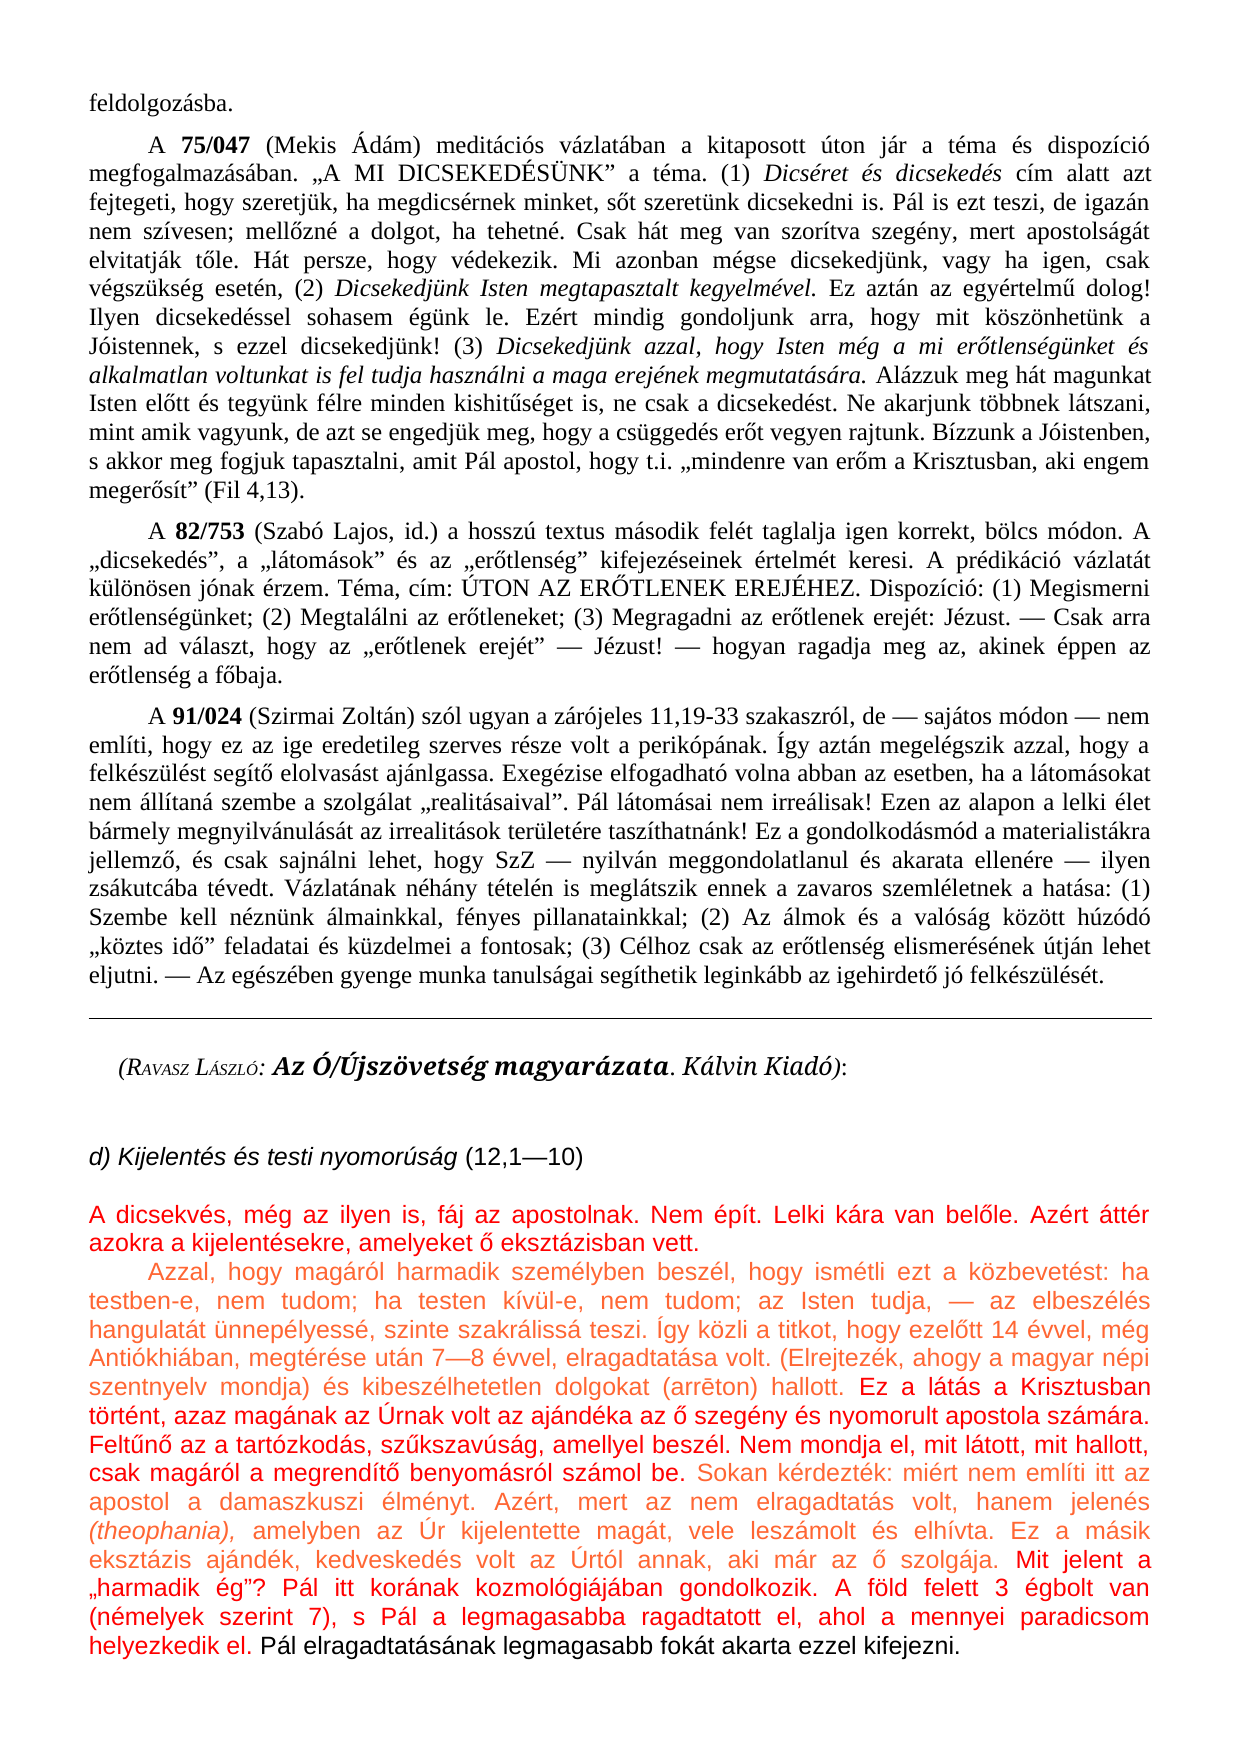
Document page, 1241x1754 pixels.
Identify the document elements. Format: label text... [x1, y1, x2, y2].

text A dicsekvés, még az ilyen is, fáj az apostolnak. Nem épít. Lelki kára van belőle. Azért áttér azokra a kijelentésekre, amelyeket ő eksztázisban vett. [88, 1200, 1152, 1257]
text Azzal, hogy magáról harmadik személyben beszél, hogy ismétli ezt a közbevetést: ha testben‑e, nem tudom; ha testen kívül‑e, nem tudom; az Isten tudja, — az elbeszélés hangulatát ünnepélyessé, szinte szakrálissá teszi. Így közli a titkot, hogy ezelőtt 14 évvel, még Antiókhiában, megtérése után 7—8 évvel, elragadtatása volt. (Elrejtezék, ahogy a magyar népi szentnyelv mondja) és kibeszélhetetlen dolgokat (arrēton) hallott. Ez a látás a Krisztusban történt, azaz magának az Úrnak volt az ajándéka az ő szegény és nyomorult apostola számára. Feltűnő az a tartózkodás, szűkszavúság, amellyel beszél. Nem mondja el, mit látott, mit hallott, csak magáról a megrendítő benyomásról számol be. Sokan kérdezték: miért nem említi itt az apostol a damaszkuszi élményt. Azért, mert az nem elragadtatás volt, hanem jelenés (theophania), amelyben az Úr kijelentette magát, vele leszámolt és elhívta. Ez a másik eksztázis ajándék, kedveskedés volt az Úrtól annak, aki már az ő szolgája. Mit jelent a „harmadik ég”? Pál itt korának kozmológiájában gondolkozik. A föld felett 3 égbolt van (némelyek szerint 7), s Pál a legmagasabba ragadtatott el, ahol a mennyei paradicsom helyezkedik el. Pál elragadtatásának legmagasabb fokát akarta ezzel kifejezni. [88, 1257, 1152, 1660]
text A 82/753 (Szabó Lajos, id.) a hosszú textus második felét taglalja igen korrekt, bölcs módon. A „dicsekedés”, a „látomások” és az „erőtlenség” kifejezéseinek értelmét keresi. A prédikáció vázlatát különösen jónak érzem. Téma, cím: ÚTON AZ ERŐTLENEK EREJÉHEZ. Dispozíció: (1) Megismerni erőtlenségünket; (2) Megtalálni az erőtleneket; (3) Megragadni az erőtlenek erejét: Jézust. ― Csak arra nem ad választ, hogy az „erőtlenek erejét” ― Jézust! ― hogyan ragadja meg az, akinek éppen az erőtlenség a főbaja. [88, 516, 1152, 688]
text (Ravasz László: Az Ó/Újszövetség magyarázata. Kálvin Kiadó): [88, 1019, 1152, 1112]
text d) Kijelentés és testi nyomorúság (12,1—10) [88, 1141, 1152, 1170]
text feldolgozásba. [88, 88, 1152, 117]
text A 91/024 (Szirmai Zoltán) szól ugyan a zárójeles 11,19-33 szakaszról, de ― sajátos módon ― nem említi, hogy ez az ige eredetileg szerves része volt a perikópának. Így aztán megelégszik azzal, hogy a felkészülést segítő elolvasást ajánlgassa. Exegézise elfogadható volna abban az esetben, ha a látomásokat nem állítaná szembe a szolgálat „realitásaival”. Pál látomásai nem irreálisak! Ezen az alapon a lelki élet bármely megnyilvánulását az irrealitások területére taszíthatnánk! Ez a gondolkodásmód a materialistákra jellemző, és csak sajnálni lehet, hogy SzZ ― nyilván meggondolatlanul és akarata ellenére ― ilyen zsákutcába tévedt. Vázlatának néhány tételén is meglátszik ennek a zavaros szemléletnek a hatása: (1) Szembe kell néznünk álmainkkal, fényes pillanatainkkal; (2) Az álmok és a valóság között húzódó „köztes idő” feladatai és küzdelmei a fontosak; (3) Célhoz csak az erőtlenség elismerésének útján lehet eljutni. ― Az egészében gyenge munka tanulságai segíthetik leginkább az igehirdető jó felkészülését. [88, 701, 1152, 988]
text A 75/047 (Mekis Ádám) meditációs vázlatában a kitaposott úton jár a téma és dispozíció megfogalmazásában. „A MI DICSEKEDÉSÜNK” a téma. (1) Dicséret és dicsekedés cím alatt azt fejtegeti, hogy szeretjük, ha megdicsérnek minket, sőt szeretünk dicsekedni is. Pál is ezt teszi, de igazán nem szívesen; mellőzné a dolgot, ha tehetné. Csak hát meg van szorítva szegény, mert apostolságát elvitatják tőle. Hát persze, hogy védekezik. Mi azonban mégse dicsekedjünk, vagy ha igen, csak végszükség esetén, (2) Dicsekedjünk Isten megtapasztalt kegyelmével. Ez aztán az egyértelmű dolog! Ilyen dicsekedéssel sohasem égünk le. Ezért mindig gondoljunk arra, hogy mit köszönhetünk a Jóistennek, s ezzel dicsekedjünk! (3) Dicsekedjünk azzal, hogy Isten még a mi erőtlenségünket és alkalmatlan voltunkat is fel tudja használni a maga erejének megmutatására. Alázzuk meg hát magunkat Isten előtt és tegyünk félre minden kishitűséget is, ne csak a dicsekedést. Ne akarjunk többnek látszani, mint amik vagyunk, de azt se engedjük meg, hogy a csüggedés erőt vegyen rajtunk. Bízzunk a Jóistenben, s akkor meg fogjuk tapasztalni, amit Pál apostol, hogy t.i. „mindenre van erőm a Krisztusban, aki engem megerősít” (Fil 4,13). [88, 130, 1152, 503]
